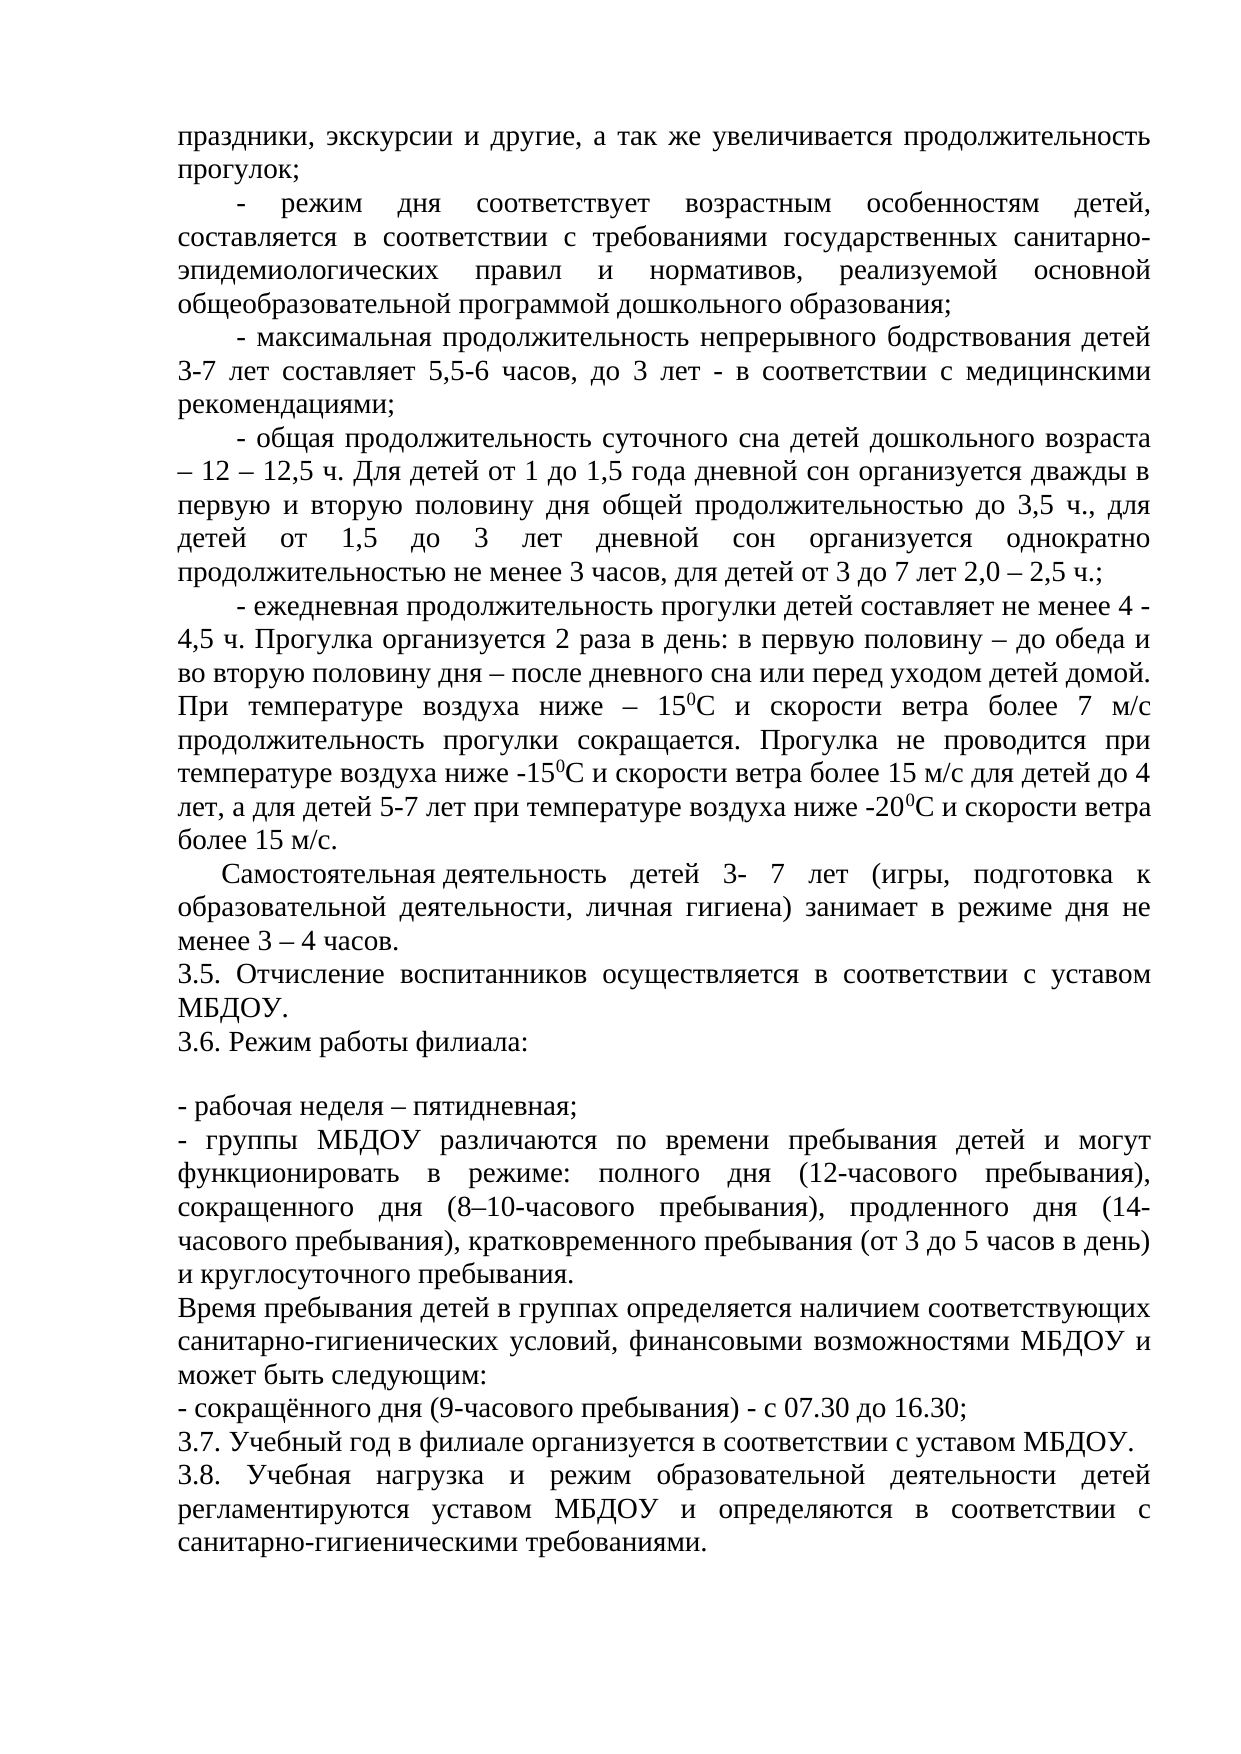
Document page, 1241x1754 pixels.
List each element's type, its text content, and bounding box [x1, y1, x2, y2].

text - максимальная продолжительность непрерывного бодрствования детей 3-7 лет составляет 5,5-6 часов, до 3 лет - в соответствии с медицинскими рекомендациями; [177, 319, 1152, 420]
text 3.5. Отчисление воспитанников осуществляется в соответствии с уставом МБДОУ. [177, 957, 1152, 1024]
text 3.8. Учебная нагрузка и режим образовательной деятельности детей регламентируются уставом МБДОУ и определяются в соответствии с санитарно-гигиеническими требованиями. [177, 1457, 1152, 1558]
text - сокращённого дня (9-часового пребывания) - с 07.30 до 16.30; [177, 1390, 1152, 1424]
text - ежедневная продолжительность прогулки детей составляет не менее 4 - 4,5 ч. Прогулка организуется 2 раза в день: в первую половину – до обеда и во вторую половину дня – после дневного сна или перед уходом детей домой. При температуре воздуха ниже – 150С и скорости ветра более 7 м/с продолжительность прогулки сокращается. Прогулка не проводится при температуре воздуха ниже -150С и скорости ветра более 15 м/с для детей до 4 лет, а для детей 5-7 лет при температуре воздуха ниже -200С и скорости ветра более 15 м/с. [177, 588, 1152, 856]
text - общая продолжительность суточного сна детей дошкольного возраста – 12 – 12,5 ч. Для детей от 1 до 1,5 года дневной сон организуется дважды в первую и вторую половину дня общей продолжительностью до 3,5 ч., для детей от 1,5 до 3 лет дневной сон организуется однократно продолжительностью не менее 3 часов, для детей от 3 до 7 лет 2,0 – 2,5 ч.; [177, 420, 1152, 588]
text Самостоятельная деятельность детей 3- 7 лет (игры, подготовка к образовательной деятельности, личная гигиена) занимает в режиме дня не менее 3 – 4 часов. [177, 856, 1152, 957]
text Время пребывания детей в группах определяется наличием соответствующих санитарно-гигиенических условий, финансовыми возможностями МБДОУ и может быть следующим: [177, 1290, 1152, 1390]
text - группы МБДОУ различаются по времени пребывания детей и могут функционировать в режиме: полного дня (12-часового пребывания), сокращенного дня (8–10-часового пребывания), продленного дня (14-часового пребывания), кратковременного пребывания (от 3 до 5 часов в день) и круглосуточного пребывания. [177, 1122, 1152, 1290]
text 3.6. Режим работы филиала: [177, 1024, 1152, 1057]
text - рабочая неделя – пятидневная; [177, 1088, 1152, 1122]
text - режим дня соответствует возрастным особенностям детей, составляется в соответствии с требованиями государственных санитарно-эпидемиологических правил и нормативов, реализуемой основной общеобразовательной программой дошкольного образования; [177, 185, 1152, 319]
text праздники, экскурсии и другие, а так же увеличивается продолжительность прогулок; [177, 118, 1152, 185]
text 3.7. Учебный год в филиале организуется в соответствии с уставом МБДОУ. [177, 1424, 1152, 1457]
